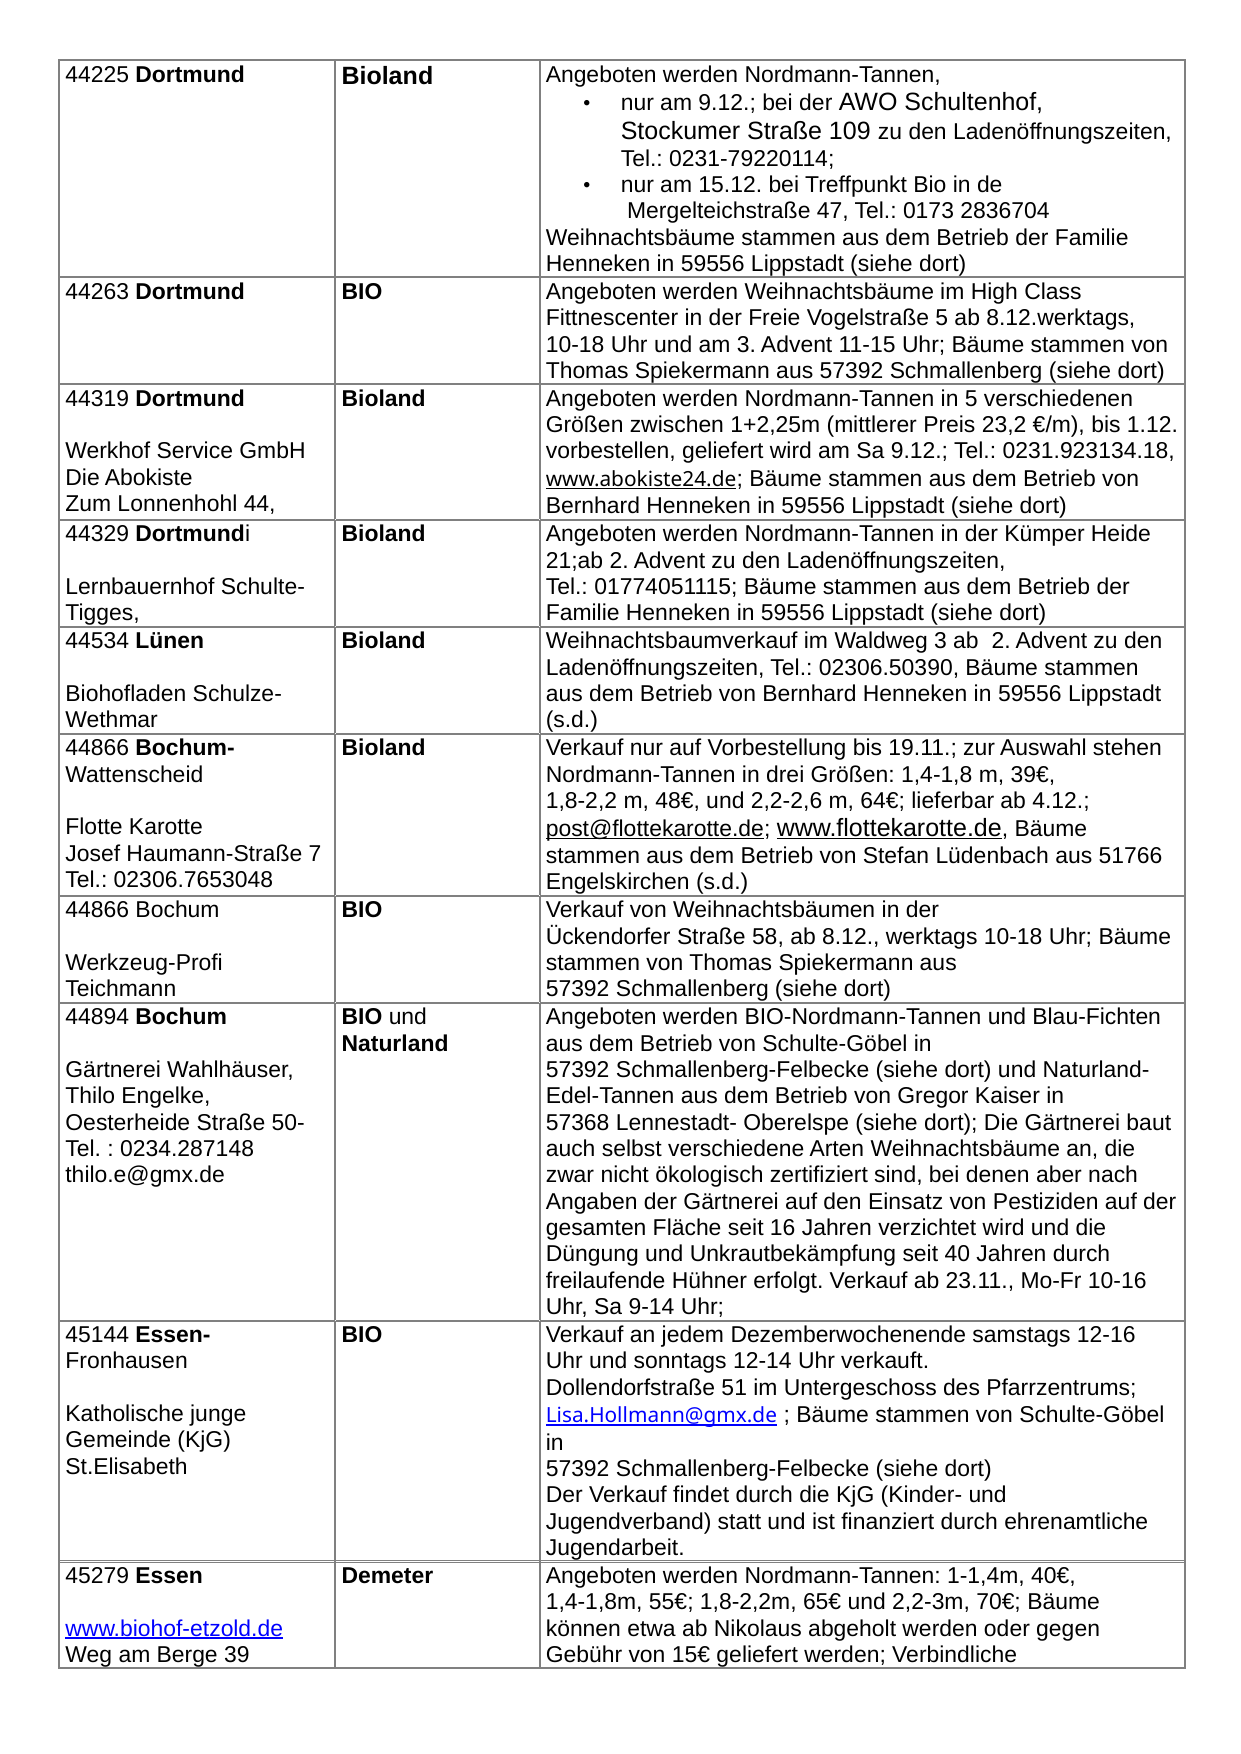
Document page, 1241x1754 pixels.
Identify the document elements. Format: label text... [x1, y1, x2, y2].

table_cell 44225 Dortmund [60, 61, 334, 276]
table_cell 44263 Dortmund [60, 278, 334, 383]
table_cell 44894 Bochum Gärtnerei Wahlhäuser, Thilo Engelke, Oesterheide Straße 50- Tel. : 0234.287148 thilo.e@gmx.de [60, 1004, 334, 1319]
table_cell Verkauf von Weihnachtsbäumen in der Ückendorfer Straße 58, ab 8.12., werktags 10-18 Uhr; Bäume stammen von Thomas Spiekermann aus 57392 Schmallenberg (siehe dort) [541, 897, 1184, 1002]
table_cell 44329 Dortmundi Lernbauernhof Schulte-Tigges, [60, 521, 334, 626]
table_cell Verkauf nur auf Vorbestellung bis 19.11.; zur Auswahl stehen Nordmann-Tannen in drei Größen: 1,4-1,8 m, 39€, 1,8-2,2 m, 48€, und 2,2-2,6 m, 64€; lieferbar ab 4.12.; post@flottekarotte.de; www.flottekarotte.de, Bäume stammen aus dem Betrieb von Stefan Lüdenbach aus 51766 Engelskirchen (s.d.) [541, 735, 1184, 895]
table_cell Bioland [336, 521, 539, 626]
table_cell Angeboten werden Nordmann-Tannen in 5 verschiedenen Größen zwischen 1+2,25m (mittlerer Preis 23,2 €/m), bis 1.12. vorbestellen, geliefert wird am Sa 9.12.; Tel.: 0231.923134.18, www.abokiste24.de; Bäume stammen aus dem Betrieb von Bernhard Henneken in 59556 Lippstadt (siehe dort) [541, 385, 1184, 519]
table_cell BIO und Naturland [336, 1004, 539, 1319]
table_cell Bioland [336, 385, 539, 519]
table_cell Weihnachtsbaumverkauf im Waldweg 3 ab 2. Advent zu den Ladenöffnungszeiten, Tel.: 02306.50390, Bäume stammen aus dem Betrieb von Bernhard Henneken in 59556 Lippstadt (s.d.) [541, 628, 1184, 733]
table_cell Bioland [336, 628, 539, 733]
table_cell Bioland [336, 61, 539, 276]
table_cell Demeter [336, 1563, 539, 1667]
table_cell Angeboten werden Nordmann-Tannen in der Kümper Heide 21;ab 2. Advent zu den Ladenöffnungszeiten, Tel.: 01774051115; Bäume stammen aus dem Betrieb der Familie Henneken in 59556 Lippstadt (siehe dort) [541, 521, 1184, 626]
table_cell 45144 Essen- Fronhausen Katholische junge Gemeinde (KjG) St.Elisabeth [60, 1322, 334, 1560]
table_cell 44866 Bochum-Wattenscheid Flotte Karotte Josef Haumann-Straße 7 Tel.: 02306.7653048 [60, 735, 334, 895]
table_cell Angeboten werden Weihnachtsbäume im High Class Fittnescenter in der Freie Vogelstraße 5 ab 8.12.werktags, 10-18 Uhr und am 3. Advent 11-15 Uhr; Bäume stammen von Thomas Spiekermann aus 57392 Schmallenberg (siehe dort) [541, 278, 1184, 383]
table_cell BIO [336, 1322, 539, 1560]
table_cell BIO [336, 278, 539, 383]
table_cell 44866 Bochum Werkzeug-Profi Teichmann [60, 897, 334, 1002]
table_cell 44534 Lünen Biohofladen Schulze-Wethmar [60, 628, 334, 733]
table_cell Angeboten werden Nordmann-Tannen, nur am 9.12.; bei der AWO Schultenhof, Stockumer Straße 109 zu den Ladenöffnungszeiten, Tel.: 0231-79220114; nur am 15.12. bei Treffpunkt Bio in de Mergelteichstraße 47, Tel.: 0173 2836704 Weihnachtsbäume stammen aus dem Betrieb der Familie Henneken in 59556 Lippstadt (siehe dort) [541, 61, 1184, 276]
table_cell Angeboten werden BIO-Nordmann-Tannen und Blau-Fichten aus dem Betrieb von Schulte-Göbel in 57392 Schmallenberg-Felbecke (siehe dort) und Naturland-Edel-Tannen aus dem Betrieb von Gregor Kaiser in 57368 Lennestadt- Oberelspe (siehe dort); Die Gärtnerei baut auch selbst verschiedene Arten Weihnachtsbäume an, die zwar nicht ökologisch zertifiziert sind, bei denen aber nach Angaben der Gärtnerei auf den Einsatz von Pestiziden auf der gesamten Fläche seit 16 Jahren verzichtet wird und die Düngung und Unkrautbekämpfung seit 40 Jahren durch freilaufende Hühner erfolgt. Verkauf ab 23.11., Mo-Fr 10-16 Uhr, Sa 9-14 Uhr; [541, 1004, 1184, 1319]
table_cell Angeboten werden Nordmann-Tannen: 1-1,4m, 40€, 1,4-1,8m, 55€; 1,8-2,2m, 65€ und 2,2-3m, 70€; Bäume können etwa ab Nikolaus abgeholt werden oder gegen Gebühr von 15€ geliefert werden; Verbindliche [541, 1563, 1184, 1667]
table_cell 44319 Dortmund Werkhof Service GmbH Die Abokiste Zum Lonnenhohl 44, [60, 385, 334, 519]
table_cell Verkauf an jedem Dezemberwochenende samstags 12-16 Uhr und sonntags 12-14 Uhr verkauft. Dollendorfstraße 51 im Untergeschoss des Pfarrzentrums; Lisa.Hollmann@gmx.de ; Bäume stammen von Schulte-Göbel in 57392 Schmallenberg-Felbecke (siehe dort) Der Verkauf findet durch die KjG (Kinder- und Jugendverband) statt und ist finanziert durch ehrenamtliche Jugendarbeit. [541, 1322, 1184, 1560]
table_cell BIO [336, 897, 539, 1002]
table_cell Bioland [336, 735, 539, 895]
table_cell 45279 Essen www.biohof-etzold.de Weg am Berge 39 [60, 1563, 334, 1667]
